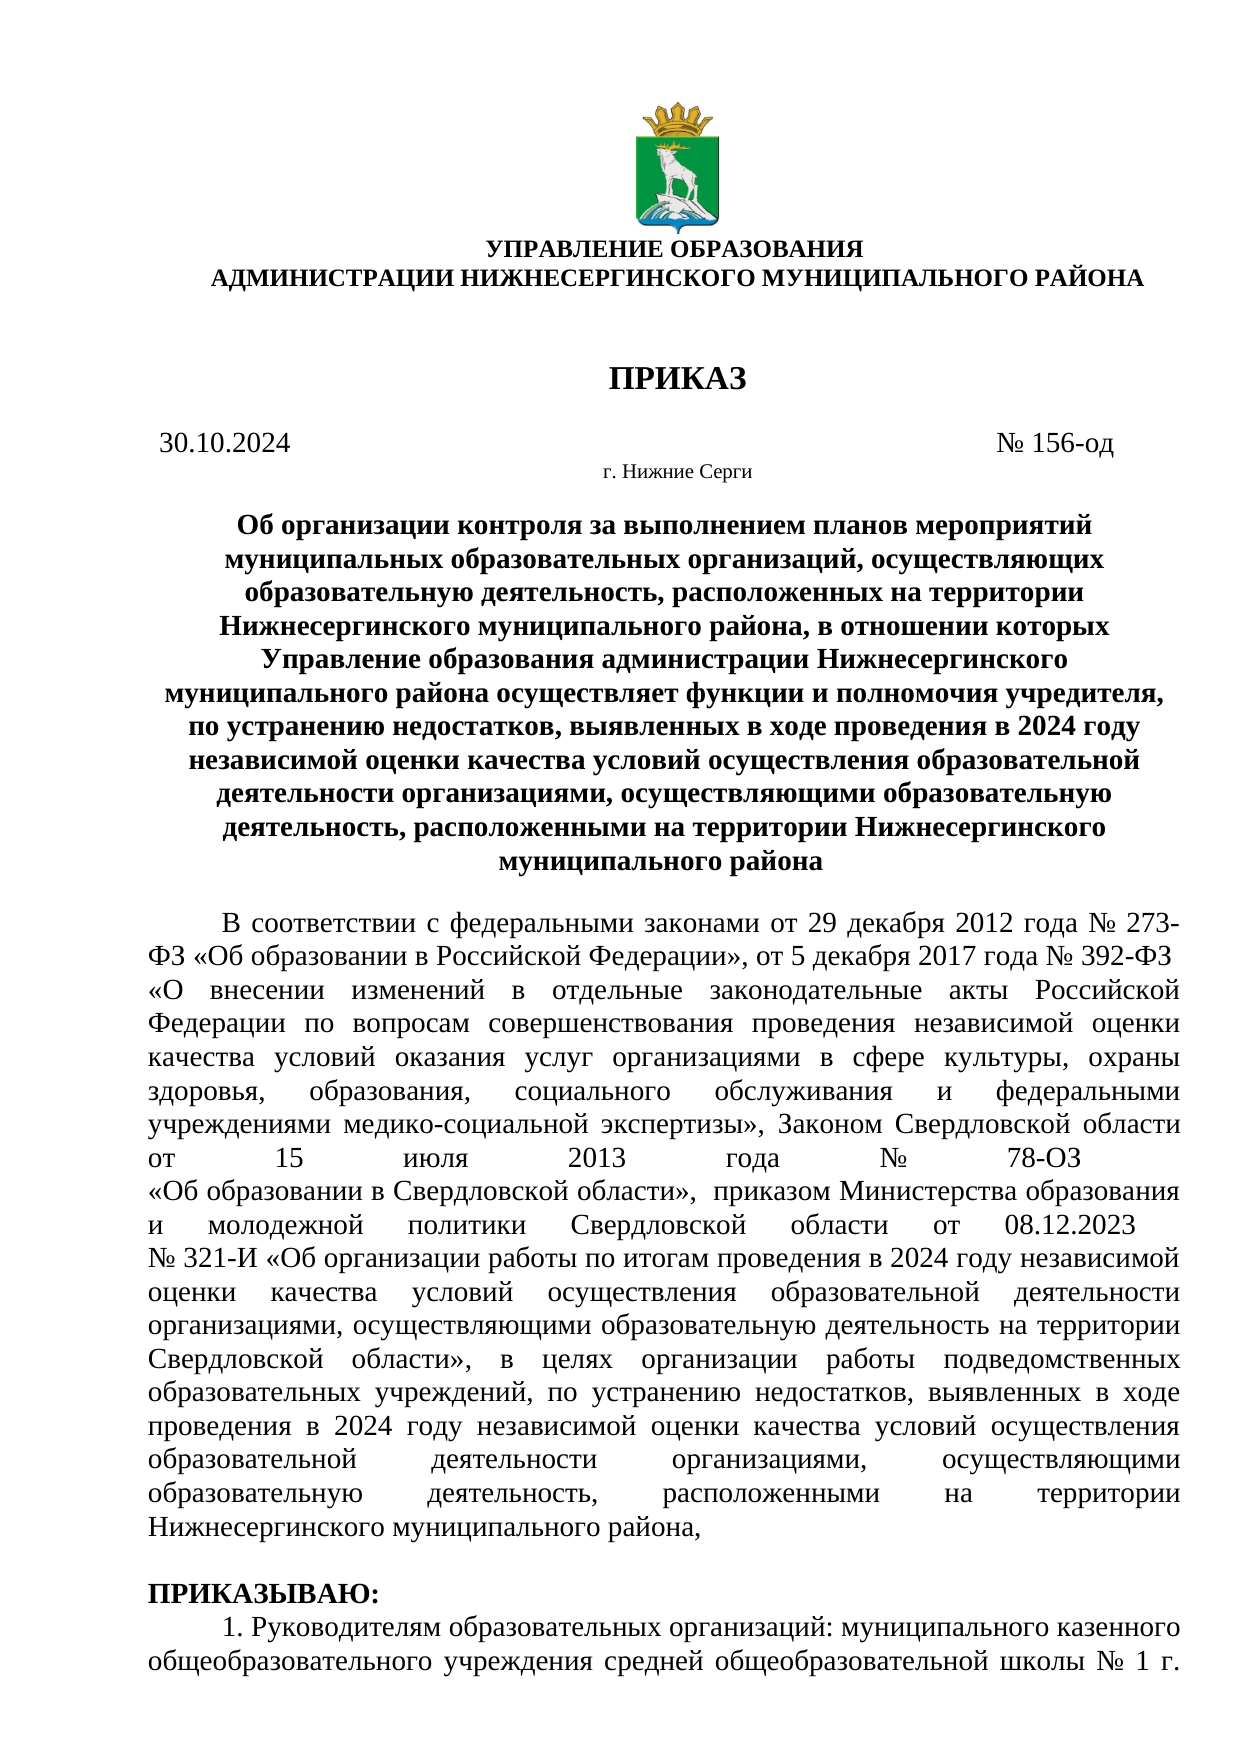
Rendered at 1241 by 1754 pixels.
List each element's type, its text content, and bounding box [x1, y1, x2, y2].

text Об организации контроля за выполнением планов мероприятий муниципальных образовательных организаций, осуществляющих образовательную деятельность, расположенных на территории Нижнесергинского муниципального района, в отношении которых Управление образования администрации Нижнесергинского муниципального района осуществляет функции и полномочия учредителя, по устранению недостатков, выявленных в ходе проведения в 2024 году независимой оценки качества условий осуществления образовательной деятельности организациями, осуществляющими образовательную деятельность, расположенными на территории Нижнесергинского муниципального района [148, 507, 1181, 905]
table_header УПРАВЛЕНИЕ ОБРАЗОВАНИЯ АДМИНИСТРАЦИИ НИЖНЕСЕРГИНСКОГО МУНИЦИПАЛЬНОГО РАЙОНА ПРИКАЗ 30.10.2024 № 156-од г. Нижние Серги [148, 103, 1207, 507]
text ПРИКАЗЫВАЮ: [148, 1576, 1181, 1609]
text 1. Руководителям образовательных организаций: муниципального казенного общеобразовательного учреждения средней общеобразовательной школы № 1 г. [148, 1609, 1181, 1676]
text В соответствии с федеральными законами от 29 декабря 2012 года № 273-ФЗ «Об образовании в Российской Федерации», от 5 декабря 2017 года № 392-ФЗ «О внесении изменений в отдельные законодательные акты Российской Федерации по вопросам совершенствования проведения независимой оценки качества условий оказания услуг организациями в сфере культуры, охраны здоровья, образования, социального обслуживания и федеральными учреждениями медико-социальной экспертизы», Законом Свердловской области от 15 июля 2013 года № 78-ОЗ «Об образовании в Свердловской области», приказом Министерства образования и молодежной политики Свердловской области от 08.12.2023 № 321-И «Об организации работы по итогам проведения в 2024 году независимой оценки качества условий осуществления образовательной деятельности организациями, осуществляющими образовательную деятельность на территории Свердловской области», в целях организации работы подведомственных образовательных учреждений, по устранению недостатков, выявленных в ходе проведения в 2024 году независимой оценки качества условий осуществления образовательной деятельности организациями, осуществляющими образовательную деятельность, расположенными на территории Нижнесергинского муниципального района, [148, 905, 1181, 1542]
